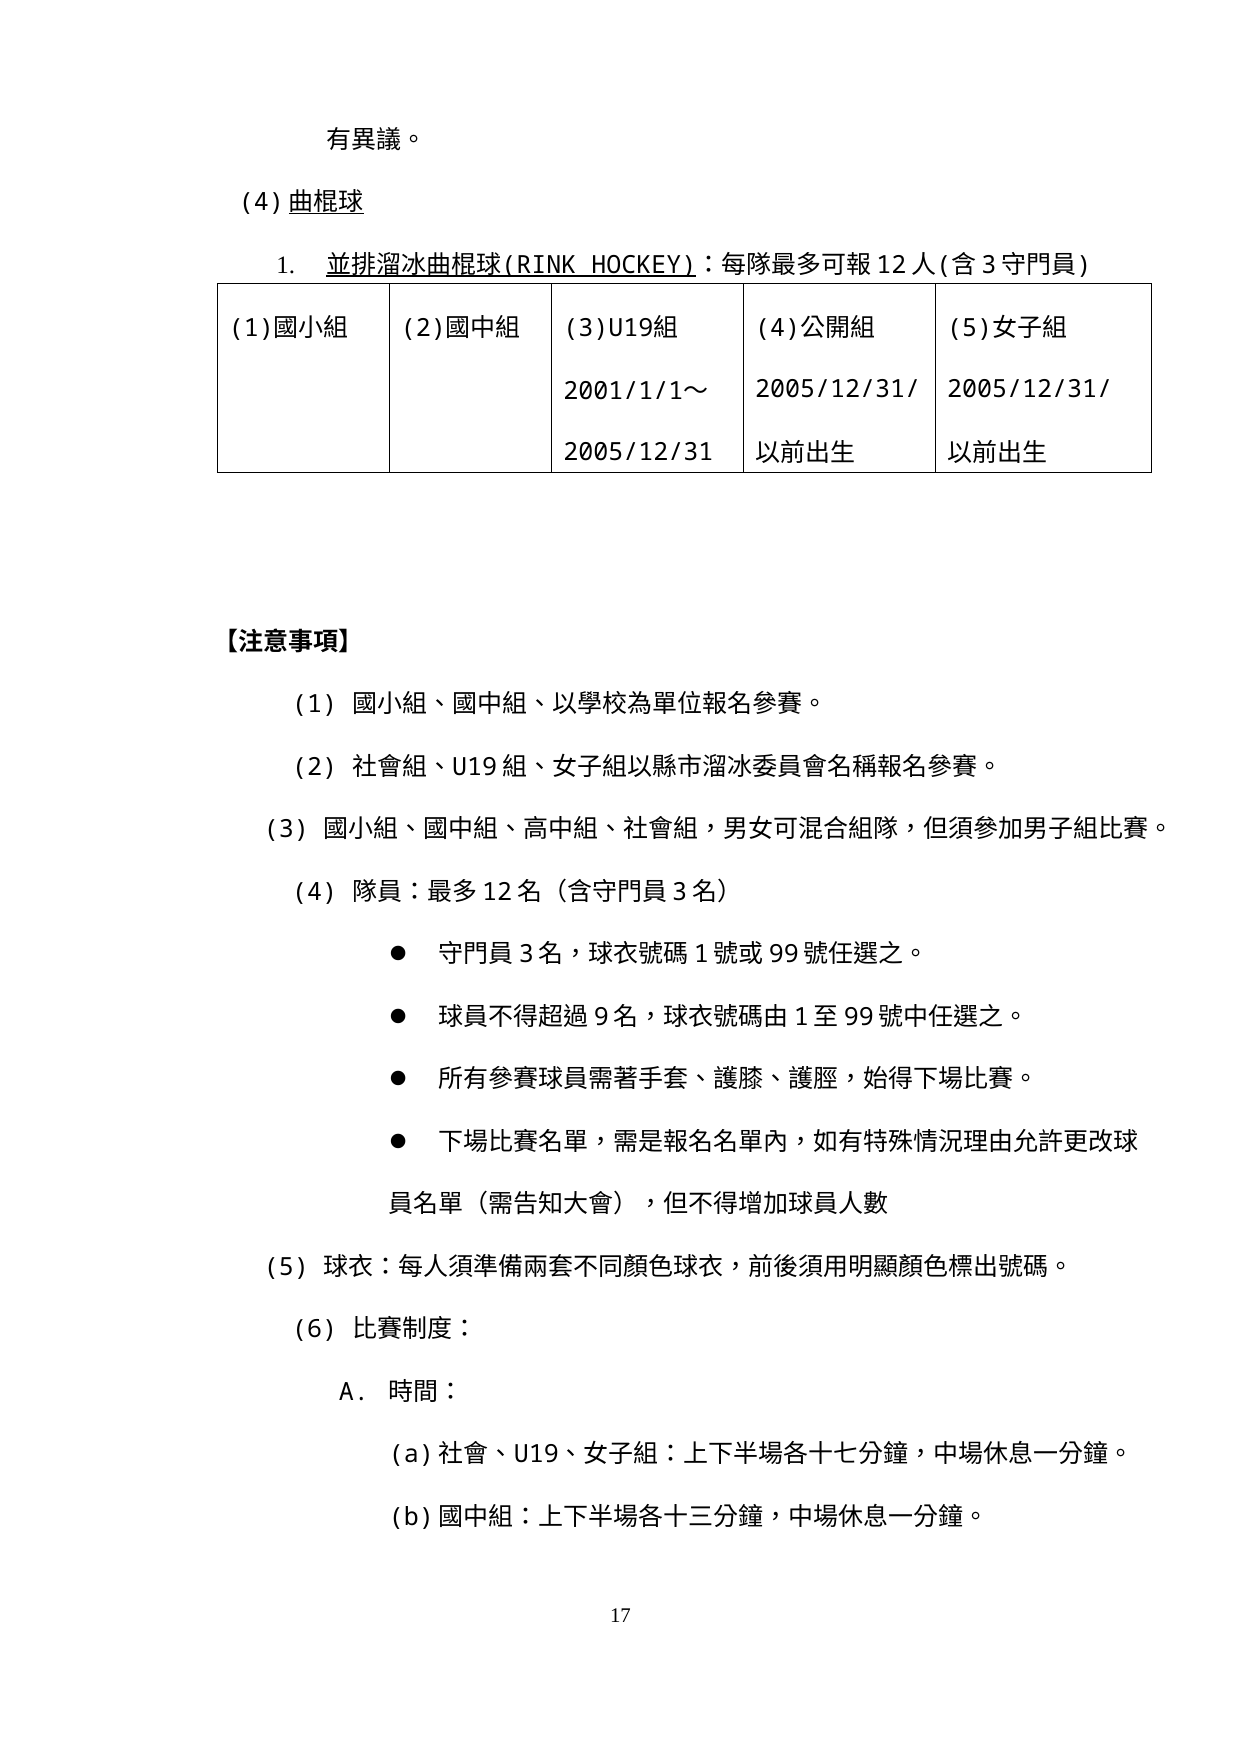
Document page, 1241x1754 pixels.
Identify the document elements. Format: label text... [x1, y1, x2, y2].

list 下場比賽名單，需是報名名單內，如有特殊情況理由允許更改球員名單（需告知大會），但不得增加球員人數 [389, 1098, 1152, 1223]
table_header (1)國小組 [218, 284, 389, 472]
list 有異議。 [326, 96, 1152, 158]
list 社會組、U19組、女子組以縣市溜冰委員會名稱報名參賽。 [292, 723, 1152, 785]
list 並排溜冰曲棍球(RINK HOCKEY)：每隊最多可報12人(含3守門員) [276, 221, 1152, 283]
list 曲棍球 [239, 158, 1152, 221]
list 時間： [339, 1348, 1152, 1410]
list 比賽制度： [292, 1285, 1152, 1348]
list 社會、U19、女子組：上下半場各十七分鐘，中場休息一分鐘。 [389, 1410, 1152, 1473]
list 球衣：每人須準備兩套不同顏色球衣，前後須用明顯顏色標出號碼。 [264, 1223, 1152, 1285]
table_header (2)國中組 [390, 284, 551, 472]
list 國小組、國中組、高中組、社會組，男女可混合組隊，但須參加男子組比賽。 [264, 785, 1152, 848]
text 【注意事項】 [189, 598, 1152, 660]
list 隊員：最多12名（含守門員3名） [292, 848, 1152, 910]
table_header (5)女子組 2005/12/31/ 以前出生 [936, 284, 1151, 472]
list 守門員3名，球衣號碼1號或99號任選之。 [389, 910, 1152, 973]
list 所有參賽球員需著手套、護膝、護脛，始得下場比賽。 [389, 1035, 1152, 1098]
list 國小組、國中組、以學校為單位報名參賽。 [292, 660, 1152, 723]
list 國中組：上下半場各十三分鐘，中場休息一分鐘。 [389, 1473, 1152, 1535]
table_header (3)U19組 2001/1/1～ 2005/12/31 [552, 284, 743, 472]
table_header (4)公開組 2005/12/31/ 以前出生 [744, 284, 935, 472]
list 球員不得超過9名，球衣號碼由1至99號中任選之。 [389, 973, 1152, 1035]
